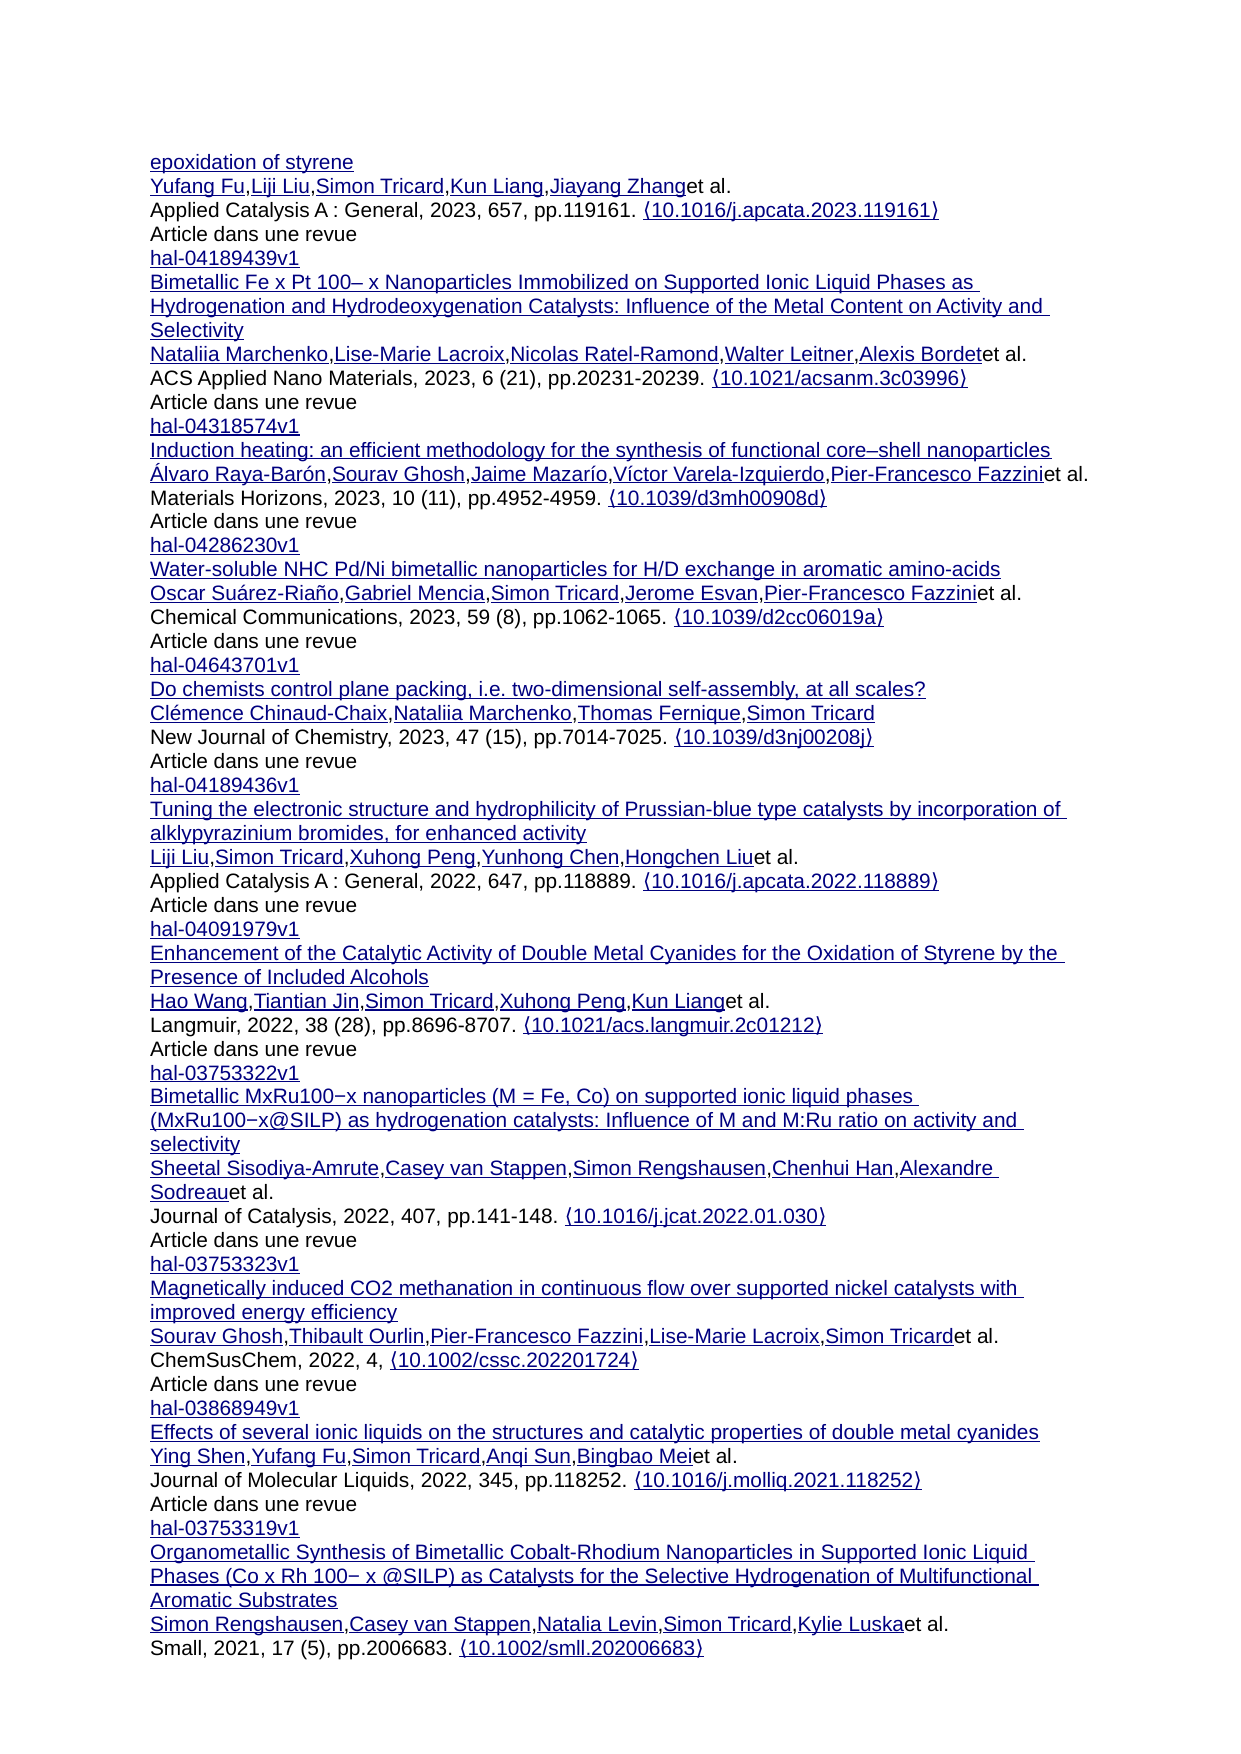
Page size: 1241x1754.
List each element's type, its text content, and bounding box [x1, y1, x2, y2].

table_cell Water-soluble NHC Pd/Ni bimetallic nanoparticles for H/D exchange in aromatic amino-acids Oscar Suárez-Riaño,Gabriel Mencia,Simon Tricard,Jerome Esvan,Pier-Francesco Fazziniet al. Chemical Communications, 2023, 59 (8), pp.1062-1065. ⟨10.1039/d2cc06019a⟩ Article dans une revue hal-04643701v1 [150, 557, 1090, 677]
table_cell Do chemists control plane packing, i.e. two-dimensional self-assembly, at all scales? Clémence Chinaud-Chaix,Nataliia Marchenko,Thomas Fernique,Simon Tricard New Journal of Chemistry, 2023, 47 (15), pp.7014-7025. ⟨10.1039/d3nj00208j⟩ Article dans une revue hal-04189436v1 [150, 677, 1090, 797]
table_cell Bimetallic Fe x Pt 100– x Nanoparticles Immobilized on Supported Ionic Liquid Phases as Hydrogenation and Hydrodeoxygenation Catalysts: Influence of the Metal Content on Activity and Selectivity Nataliia Marchenko,Lise-Marie Lacroix,Nicolas Ratel-Ramond,Walter Leitner,Alexis Bordetet al. ACS Applied Nano Materials, 2023, 6 (21), pp.20231-20239. ⟨10.1021/acsanm.3c03996⟩ Article dans une revue hal-04318574v1 [150, 270, 1090, 437]
table_cell Effects of several ionic liquids on the structures and catalytic properties of double metal cyanides Ying Shen,Yufang Fu,Simon Tricard,Anqi Sun,Bingbao Meiet al. Journal of Molecular Liquids, 2022, 345, pp.118252. ⟨10.1016/j.molliq.2021.118252⟩ Article dans une revue hal-03753319v1 [150, 1420, 1090, 1539]
table_cell Tuning the electronic structure and hydrophilicity of Prussian-blue type catalysts by incorporation of alklypyrazinium bromides, for enhanced activity Liji Liu,Simon Tricard,Xuhong Peng,Yunhong Chen,Hongchen Liuet al. Applied Catalysis A : General, 2022, 647, pp.118889. ⟨10.1016/j.apcata.2022.118889⟩ Article dans une revue hal-04091979v1 [150, 797, 1090, 941]
table_cell Bimetallic MxRu100−x nanoparticles (M = Fe, Co) on supported ionic liquid phases (MxRu100−x@SILP) as hydrogenation catalysts: Influence of M and M:Ru ratio on activity and selectivity Sheetal Sisodiya-Amrute,Casey van Stappen,Simon Rengshausen,Chenhui Han,Alexandre Sodreauet al. Journal of Catalysis, 2022, 407, pp.141-148. ⟨10.1016/j.jcat.2022.01.030⟩ Article dans une revue hal-03753323v1 [150, 1084, 1090, 1276]
table_cell epoxidation of styrene Yufang Fu,Liji Liu,Simon Tricard,Kun Liang,Jiayang Zhanget al. Applied Catalysis A : General, 2023, 657, pp.119161. ⟨10.1016/j.apcata.2023.119161⟩ Article dans une revue hal-04189439v1 [150, 150, 1090, 270]
table_cell Enhancement of the Catalytic Activity of Double Metal Cyanides for the Oxidation of Styrene by the Presence of Included Alcohols Hao Wang,Tiantian Jin,Simon Tricard,Xuhong Peng,Kun Lianget al. Langmuir, 2022, 38 (28), pp.8696-8707. ⟨10.1021/acs.langmuir.2c01212⟩ Article dans une revue hal-03753322v1 [150, 941, 1090, 1084]
table_cell Magnetically induced CO2 methanation in continuous flow over supported nickel catalysts with improved energy efficiency Sourav Ghosh,Thibault Ourlin,Pier-Francesco Fazzini,Lise-Marie Lacroix,Simon Tricardet al. ChemSusChem, 2022, 4, ⟨10.1002/cssc.202201724⟩ Article dans une revue hal-03868949v1 [150, 1276, 1090, 1420]
table_cell Induction heating: an efficient methodology for the synthesis of functional core–shell nanoparticles Álvaro Raya-Barón,Sourav Ghosh,Jaime Mazarío,Víctor Varela-Izquierdo,Pier-Francesco Fazziniet al. Materials Horizons, 2023, 10 (11), pp.4952-4959. ⟨10.1039/d3mh00908d⟩ Article dans une revue hal-04286230v1 [150, 438, 1090, 557]
table_cell Organometallic Synthesis of Bimetallic Cobalt‐Rhodium Nanoparticles in Supported Ionic Liquid Phases (Co x Rh 100− x @SILP) as Catalysts for the Selective Hydrogenation of Multifunctional Aromatic Substrates Simon Rengshausen,Casey van Stappen,Natalia Levin,Simon Tricard,Kylie Luskaet al. Small, 2021, 17 (5), pp.2006683. ⟨10.1002/smll.202006683⟩ [150, 1540, 1090, 1659]
